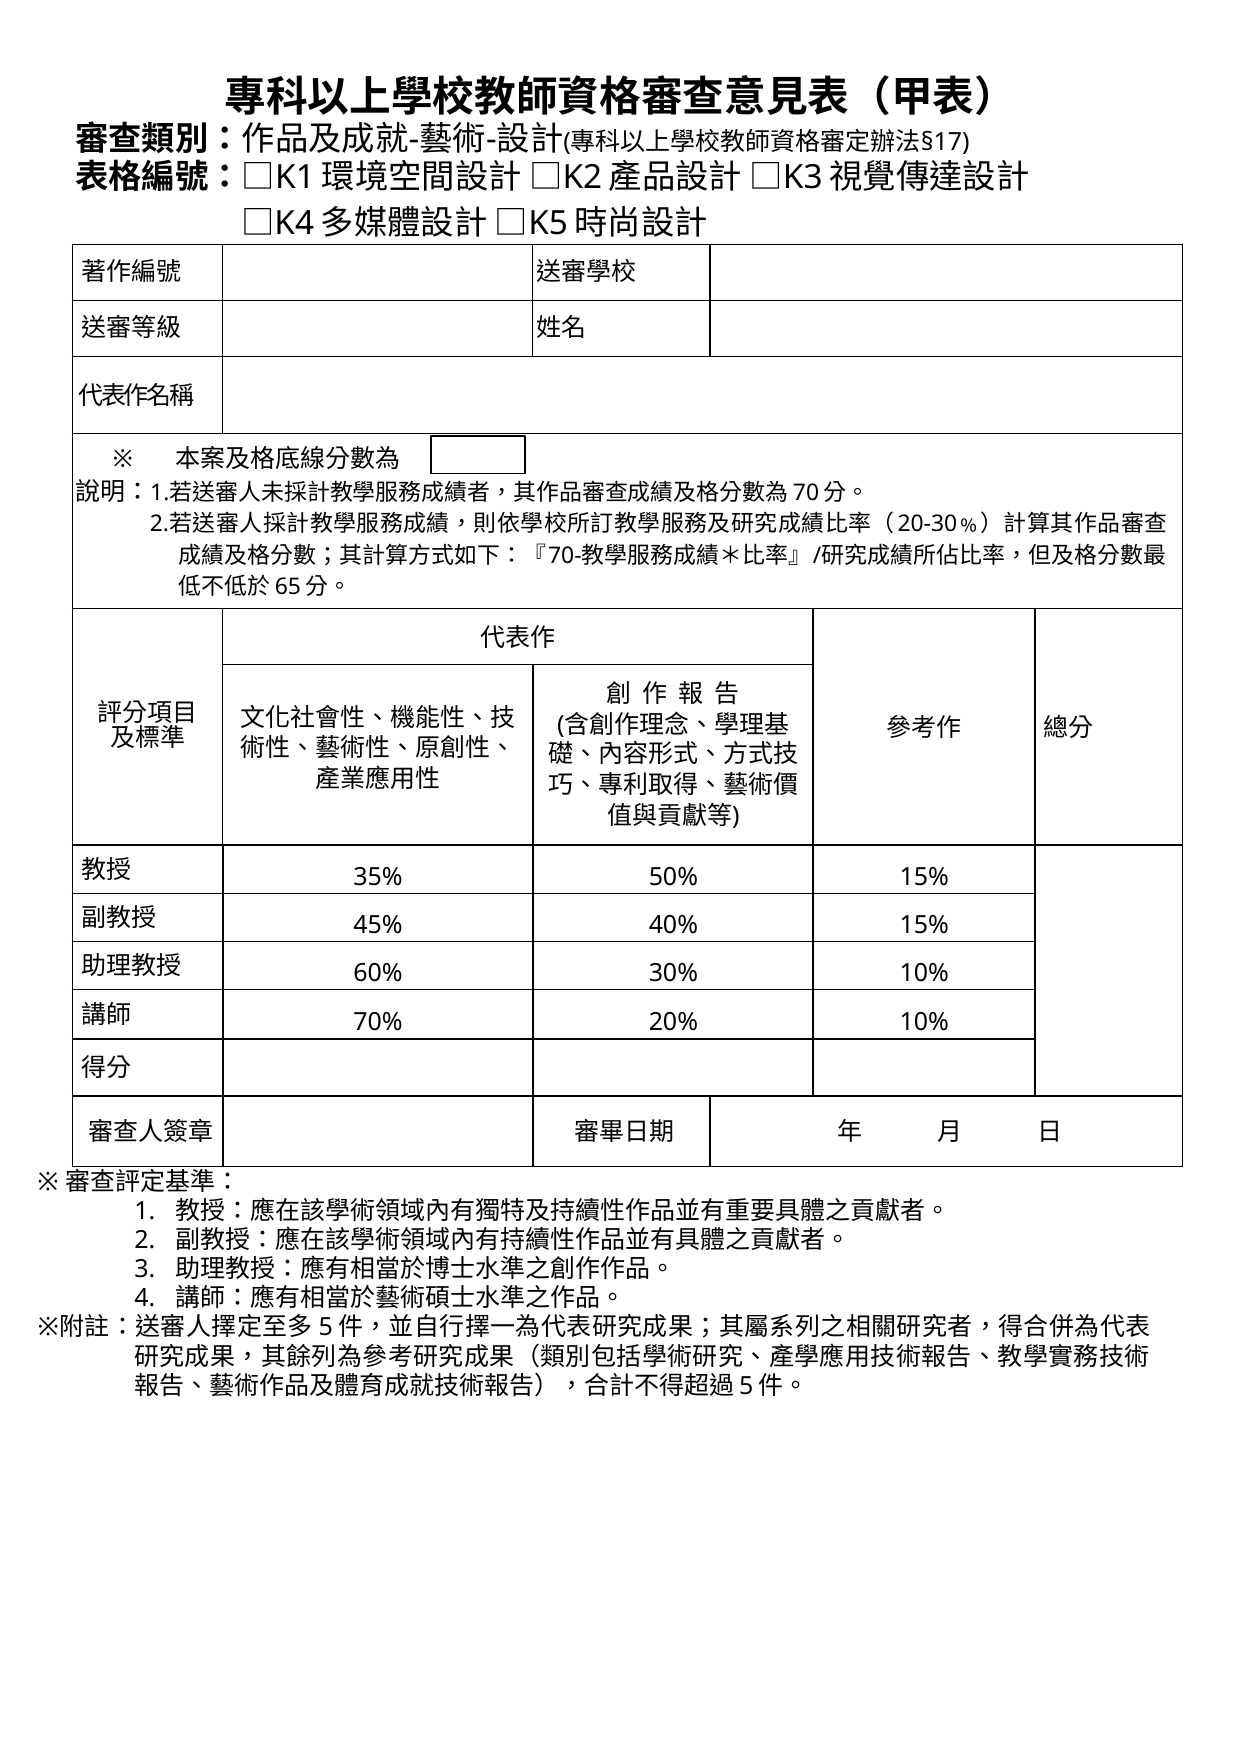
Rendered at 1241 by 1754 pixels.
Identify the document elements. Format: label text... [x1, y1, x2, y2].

table_cell 35% [224, 846, 532, 892]
list 副教授：應在該學術領域內有持續性作品並有具體之貢獻者。 [134, 1225, 1165, 1254]
table_cell 10% [814, 942, 1034, 989]
table_cell 10% [814, 990, 1034, 1038]
table_cell 30% [534, 942, 812, 989]
table_cell 送審等級 [73, 301, 222, 356]
table_header [711, 245, 1182, 300]
table_cell 審查人簽章 [73, 1097, 222, 1166]
table_cell [814, 1040, 1034, 1095]
table_header 著作編號 [73, 245, 222, 300]
text ※附註：送審人擇定至多5件，並自行擇一為代表研究成果；其屬系列之相關研究者，得合併為代表研究成果，其餘列為參考研究成果（類別包括學術研究、產學應用技術報告、教學實務技術報告、藝術作品及體育成就技術報告），合計不得超過5件。 [38, 1312, 1151, 1400]
table_cell 40% [534, 894, 812, 941]
table_cell 60% [224, 942, 532, 989]
table_cell 45% [224, 894, 532, 941]
table_cell 評分項目 及標準 [73, 609, 222, 844]
text 表格編號：□K1環境空間設計 □K2產品設計 □K3視覺傳達設計 [75, 158, 1165, 196]
table_header [223, 245, 532, 300]
table_cell 姓名 [533, 301, 709, 356]
text ※ 審查評定基準： [37, 1167, 1237, 1196]
table_cell 15% [814, 894, 1034, 941]
table_cell 文化社會性、機能性、技術性、藝術性、原創性、產業應用性 [223, 665, 532, 844]
table_cell [223, 301, 532, 356]
list 講師：應有相當於藝術碩士水準之作品。 [134, 1283, 1165, 1312]
text □K4多媒體設計 □K5時尚設計 [75, 196, 1165, 244]
table_cell 總分 [1036, 609, 1182, 844]
table_cell 講師 [73, 990, 222, 1038]
table_cell [224, 1040, 532, 1095]
table_cell 15% [814, 846, 1034, 892]
text 審查類別：作品及成就-藝術-設計(專科以上學校教師資格審定辦法§17) [75, 121, 1165, 158]
table_cell [223, 357, 1182, 433]
table_cell 年 月 日 [711, 1097, 1182, 1166]
table_cell 審畢日期 [534, 1097, 709, 1166]
table_cell 本案及格底線分數為 分。 說明：1.若送審人未採計教學服務成績者，其作品審查成績及格分數為70分。 2.若送審人採計教學服務成績，則依學校所訂教學服務及研究成績比率（20-30﹪）計算其作品審查成績及格分數；其計算方式如下：『70-教學服務成績＊比率』/研究成績所佔比率，但及格分數最低不低於65分。 [73, 434, 1182, 608]
list 助理教授：應有相當於博士水準之創作作品。 [134, 1254, 1165, 1283]
table_cell 20% [534, 990, 812, 1038]
table_cell [534, 1040, 812, 1095]
list 教授：應在該學術領域內有獨特及持續性作品並有重要具體之貢獻者。 [134, 1196, 1165, 1225]
table_cell 助理教授 [73, 942, 222, 989]
table_cell [1036, 846, 1182, 1095]
table_cell 創 作 報 告 (含創作理念、學理基礎、內容形式、方式技巧、專利取得、藝術價值與貢獻等) [534, 665, 812, 844]
table_cell [711, 301, 1182, 356]
table_cell 50% [534, 846, 812, 892]
table_cell [224, 1097, 532, 1166]
table_cell 副教授 [73, 894, 222, 941]
text 專科以上學校教師資格審查意見表（甲表） [75, 75, 1165, 121]
table_cell 參考作 [814, 609, 1034, 844]
table_header 送審學校 [533, 245, 709, 300]
table_cell 得分 [73, 1040, 222, 1095]
table_cell 代表作名稱 [73, 357, 222, 433]
table_cell 70% [224, 990, 532, 1038]
table_cell 代表作 [223, 609, 812, 664]
table_cell 教授 [73, 846, 222, 892]
